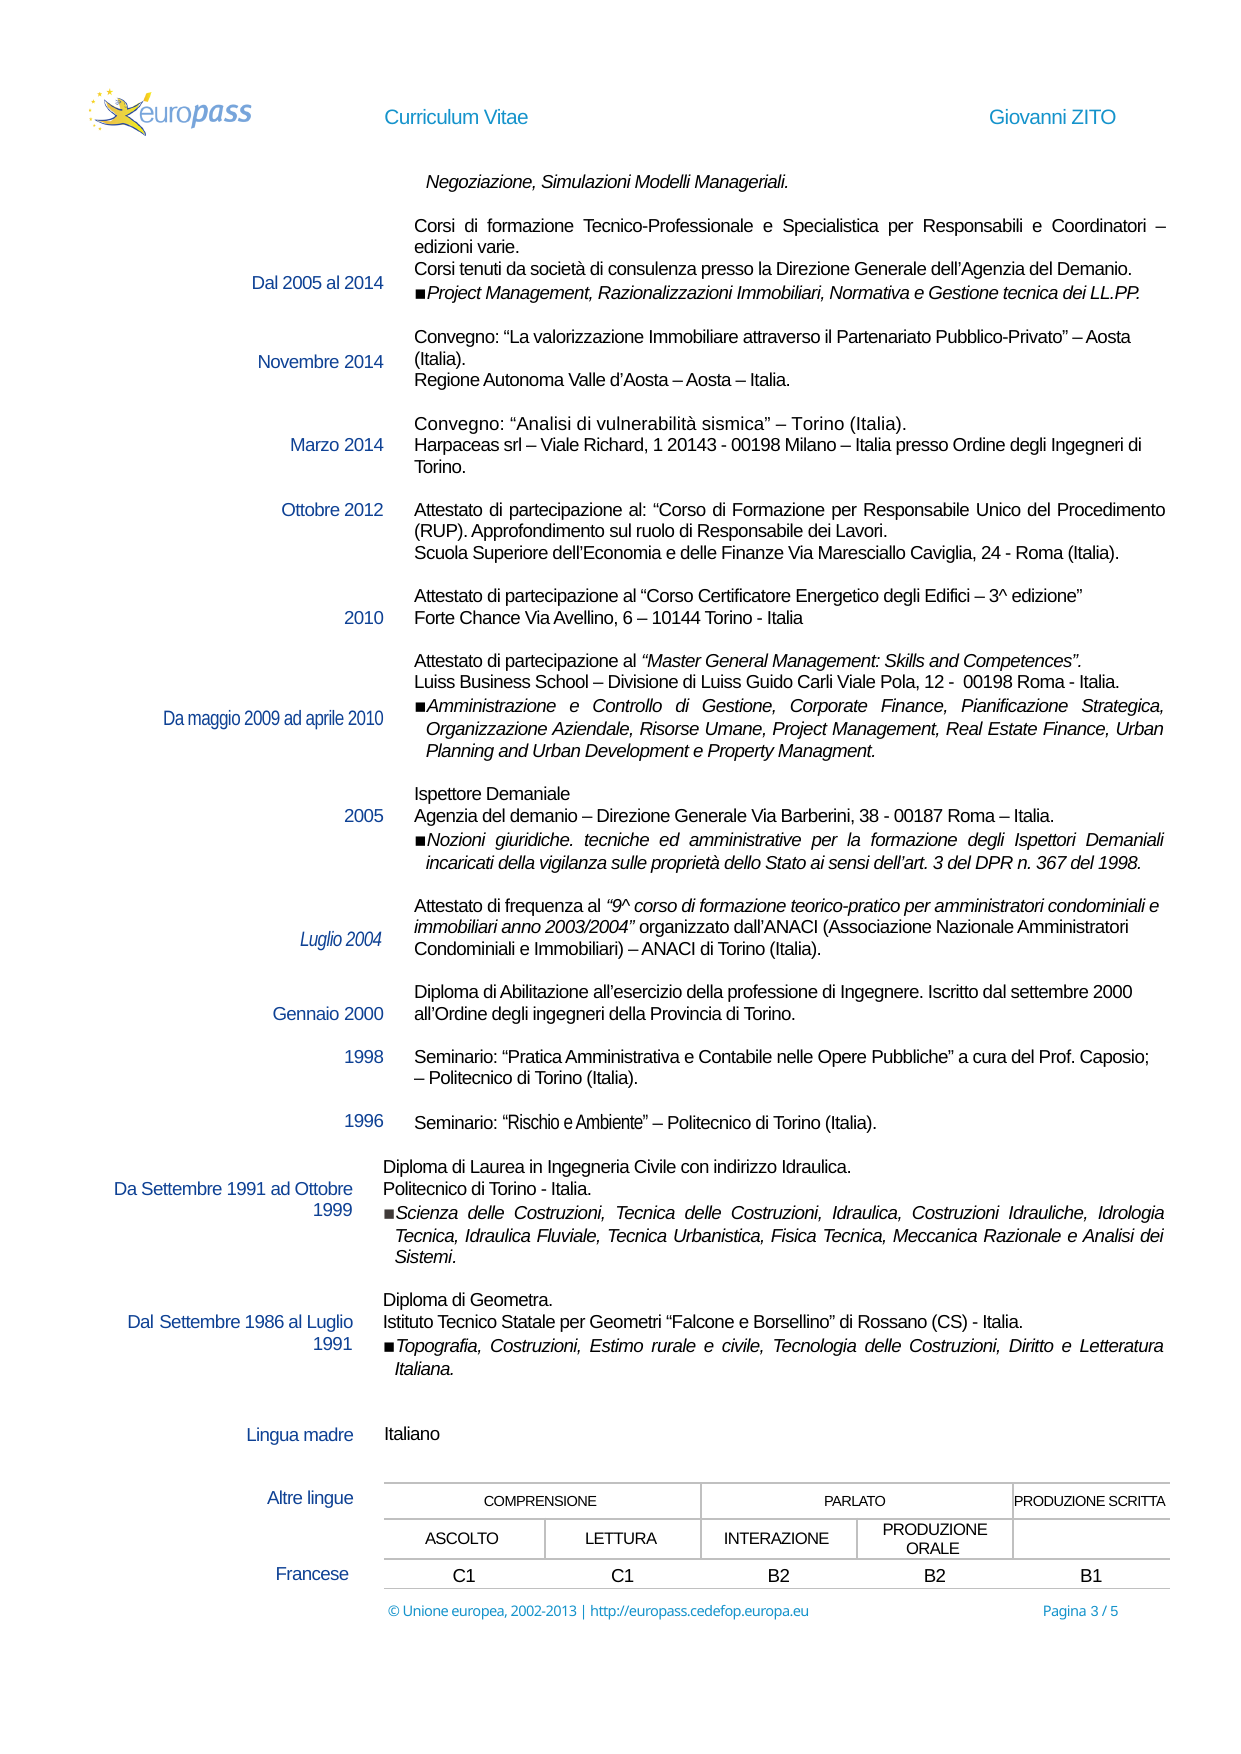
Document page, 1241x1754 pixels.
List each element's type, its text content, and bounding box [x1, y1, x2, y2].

table_cell Diploma di Geometra. Istituto Tecnico Statale per Geometri “Falcone e Borsellino” di Rossano (CS) - Italia. Topografia, Costruzioni, Estimo rurale e civile, Tecnologia delle Costruzioni, Diritto e Letteratura Italiana. [383, 1289, 1167, 1401]
table_cell [1167, 585, 1173, 649]
table_cell [89, 1447, 384, 1482]
table_cell [1167, 1156, 1173, 1289]
table_cell [1167, 650, 1173, 783]
table_cell Seminario: “Pratica Amministrativa e Contabile nelle Opere Pubbliche” a cura del Prof. Caposio; – Politecnico di Torino (Italia). [414, 1046, 1167, 1110]
table_cell [1014, 1520, 1169, 1558]
table_cell [1167, 1046, 1173, 1110]
table_cell Francese [89, 1558, 384, 1587]
table_cell Lettura [546, 1520, 700, 1558]
table_cell B2 [857, 1560, 1013, 1587]
table_cell [1167, 1289, 1173, 1401]
table_cell Da Settembre 1991 ad Ottobre 1999 [89, 1156, 383, 1289]
table_cell Ascolto [384, 1520, 544, 1558]
table_cell PRODUZIONE SCRITTA [1014, 1484, 1169, 1517]
table_cell Diploma di Laurea in Ingegneria Civile con indirizzo Idraulica. Politecnico di Torino - Italia. Scienza delle Costruzioni, Tecnica delle Costruzioni, Idraulica, Costruzioni Idrauliche, Idrologia Tecnica, Idraulica Fluviale, Tecnica Urbanistica, Fisica Tecnica, Meccanica Razionale e Analisi dei Sistemi. [383, 1156, 1167, 1289]
table_cell [1167, 895, 1173, 981]
table_cell Attestato di partecipazione al “Master General Management: Skills and Competences”. Luiss Business School – Divisione di Luiss Guido Carli Viale Pola, 12 - 00198 Roma - Italia. Amministrazione e Controllo di Gestione, Corporate Finance, Pianificazione Strategica, Organizzazione Aziendale, Risorse Umane, Project Management, Real Estate Finance, Urban Planning and Urban Development e Property Managment. [414, 650, 1167, 783]
table_cell Luglio 2004 [89, 895, 414, 981]
table_cell 2010 [89, 585, 414, 649]
table_cell B2 [701, 1560, 857, 1587]
table_cell 2005 [89, 783, 414, 895]
table_cell Interazione [702, 1520, 856, 1558]
table_cell Gennaio 2000 [89, 981, 414, 1046]
table_cell [1167, 981, 1173, 1046]
table_cell Negoziazione, Simulazioni Modelli Manageriali. Corsi di formazione Tecnico-Professionale e Specialistica per Responsabili e Coordinatori – edizioni varie. Corsi tenuti da società di consulenza presso la Direzione Generale dell’Agenzia del Demanio. Project Management, Razionalizzazioni Immobiliari, Normativa e Gestione tecnica dei LL.PP. Convegno: “La valorizzazione Immobiliare attraverso il Partenariato Pubblico-Privato” – Aosta (Italia). Regione Autonoma Valle d’Aosta – Aosta – Italia. [414, 171, 1167, 412]
table_cell Diploma di Abilitazione all’esercizio della professione di Ingegnere. Iscritto dal settembre 2000 all’Ordine degli ingegneri della Provincia di Torino. [414, 981, 1167, 1046]
table_cell Dal Settembre 1986 al Luglio 1991 [89, 1289, 383, 1401]
table_cell COMPRENSIONE [384, 1484, 700, 1517]
table_cell C1 [384, 1560, 545, 1587]
table_cell Seminario: “Rischio e Ambiente” – Politecnico di Torino (Italia). [414, 1110, 1167, 1156]
table_cell [1167, 1110, 1173, 1156]
table_header Italiano [384, 1420, 1169, 1447]
table_cell C1 [545, 1560, 701, 1587]
table_cell [1167, 413, 1173, 585]
table_cell Dal 2005 al 2014 Novembre 2014 [89, 171, 414, 412]
table_cell [1167, 171, 1173, 412]
table_cell Produzione orale [858, 1520, 1012, 1558]
table_header Lingua madre [89, 1420, 384, 1447]
table_cell [384, 1447, 1169, 1482]
table_cell B1 [1013, 1560, 1169, 1587]
table_cell Ispettore Demaniale Agenzia del demanio – Direzione Generale Via Barberini, 38 - 00187 Roma – Italia. Nozioni giuridiche. tecniche ed amministrative per la formazione degli Ispettori Demaniali incaricati della vigilanza sulle proprietà dello Stato ai sensi dell’art. 3 del DPR n. 367 del 1998. [414, 783, 1167, 895]
table_cell Convegno: “Analisi di vulnerabilità sismica” – Torino (Italia). Harpaceas srl – Viale Richard, 1 20143 - 00198 Milano – Italia presso Ordine degli Ingegneri di Torino. Attestato di partecipazione al: “Corso di Formazione per Responsabile Unico del Procedimento (RUP). Approfondimento sul ruolo di Responsabile dei Lavori. Scuola Superiore dell’Economia e delle Finanze Via Maresciallo Caviglia, 24 - Roma (Italia). [414, 413, 1167, 585]
table_cell Da maggio 2009 ad aprile 2010 [89, 650, 414, 783]
table_cell PARLATO [702, 1484, 1012, 1517]
table_cell [1167, 783, 1173, 895]
table_cell Altre lingue [89, 1482, 384, 1558]
table_cell 1996 [89, 1110, 414, 1156]
table_cell 1998 [89, 1046, 414, 1110]
table_cell Attestato di frequenza al “9^ corso di formazione teorico-pratico per amministratori condominiali e immobiliari anno 2003/2004” organizzato dall’ANACI (Associazione Nazionale Amministratori Condominiali e Immobiliari) – ANACI di Torino (Italia). [414, 895, 1167, 981]
table_cell Attestato di partecipazione al “Corso Certificatore Energetico degli Edifici – 3^ edizione” Forte Chance Via Avellino, 6 – 10144 Torino - Italia [414, 585, 1167, 649]
table_cell Marzo 2014 Ottobre 2012 [89, 413, 414, 585]
